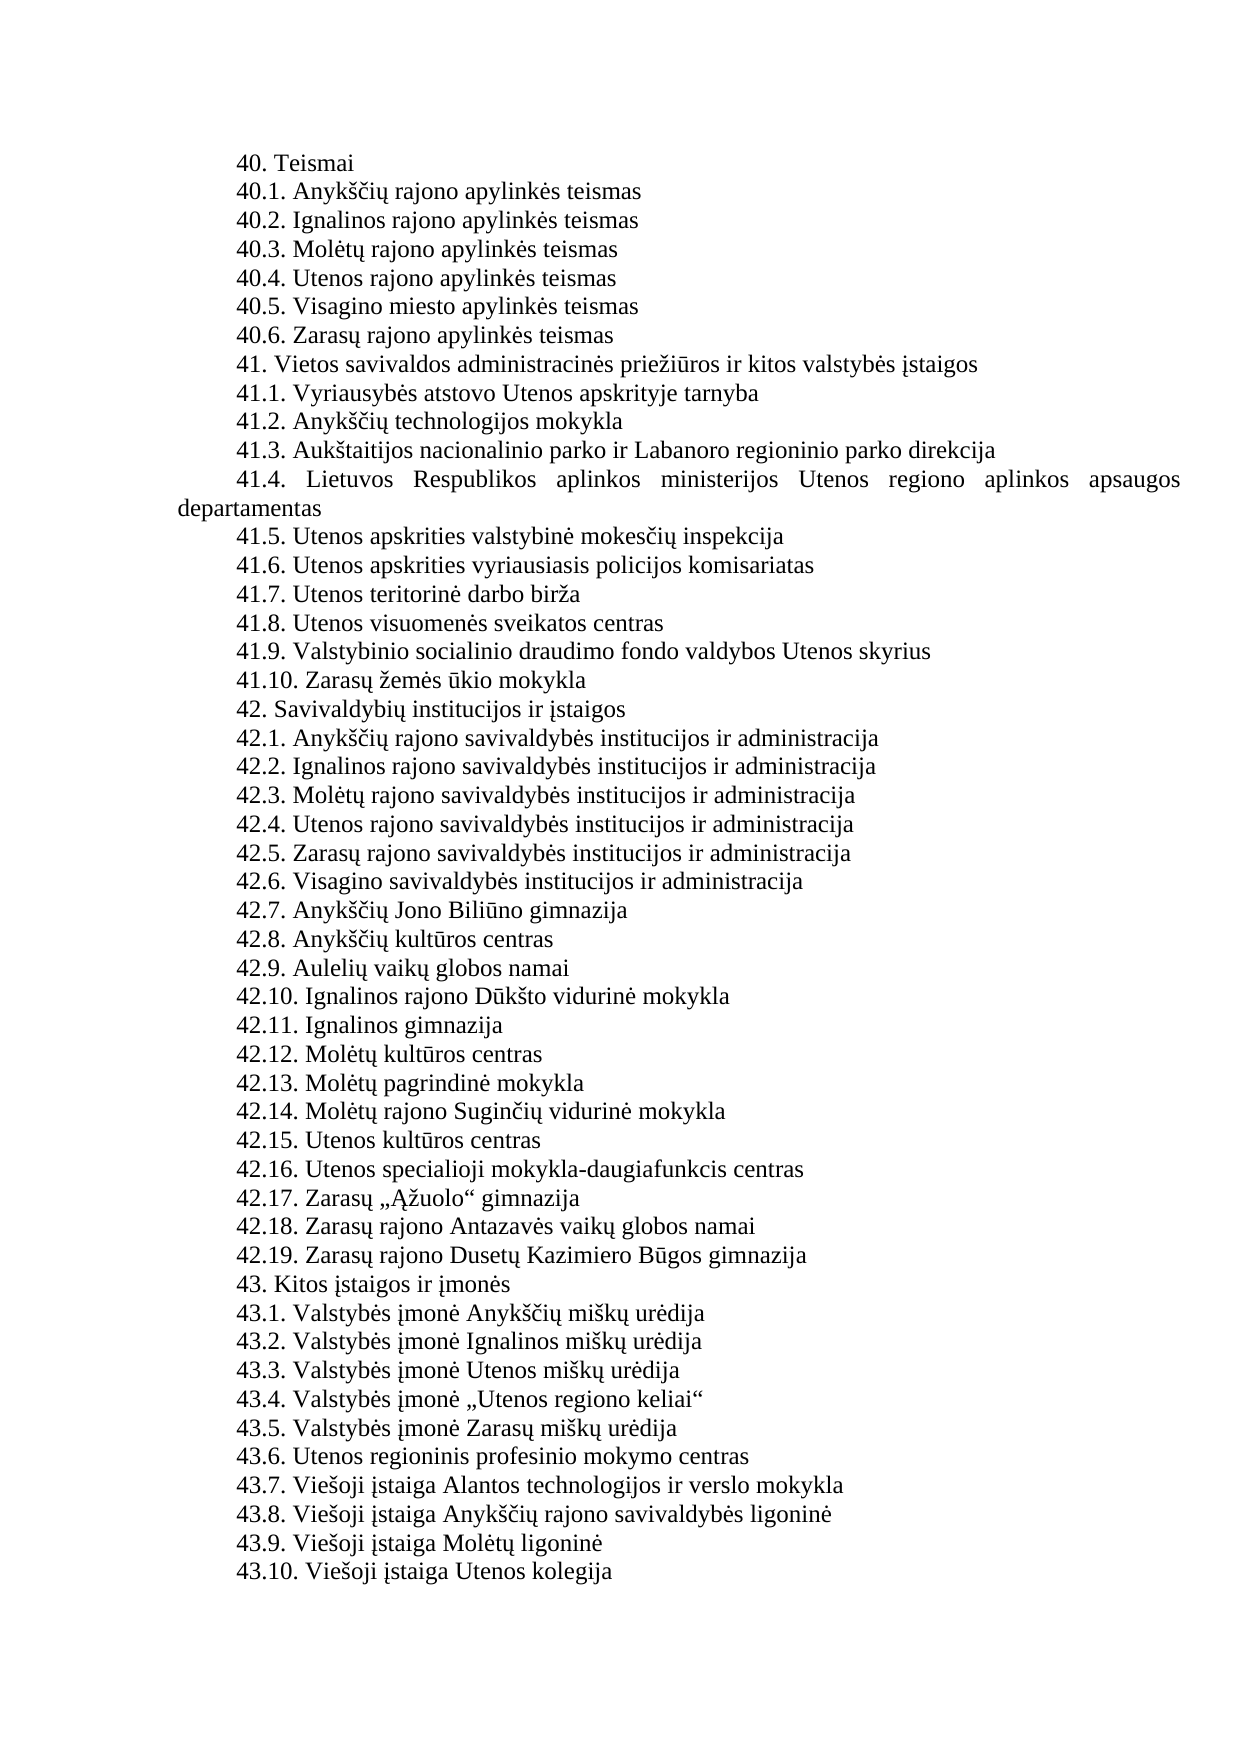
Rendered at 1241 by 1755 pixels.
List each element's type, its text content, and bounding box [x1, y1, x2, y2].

text 40. Teismai [177, 148, 1181, 176]
text 42.12. Molėtų kultūros centras [177, 1039, 1181, 1068]
text 41.9. Valstybinio socialinio draudimo fondo valdybos Utenos skyrius [177, 636, 1181, 665]
text 40.3. Molėtų rajono apylinkės teismas [177, 234, 1181, 263]
text 41.4. Lietuvos Respublikos aplinkos ministerijos Utenos regiono aplinkos apsaugos departamentas [177, 464, 1181, 521]
text 42.10. Ignalinos rajono Dūkšto vidurinė mokykla [177, 981, 1181, 1010]
text 42.8. Anykščių kultūros centras [177, 924, 1181, 953]
text 41. Vietos savivaldos administracinės priežiūros ir kitos valstybės įstaigos [177, 349, 1181, 378]
text 41.8. Utenos visuomenės sveikatos centras [177, 608, 1181, 636]
text 40.1. Anykščių rajono apylinkės teismas [177, 176, 1181, 205]
text 42.13. Molėtų pagrindinė mokykla [177, 1068, 1181, 1096]
text 41.1. Vyriausybės atstovo Utenos apskrityje tarnyba [177, 378, 1181, 406]
text 41.5. Utenos apskrities valstybinė mokesčių inspekcija [177, 521, 1181, 550]
text 42.5. Zarasų rajono savivaldybės institucijos ir administracija [177, 838, 1181, 866]
text 43.2. Valstybės įmonė Ignalinos miškų urėdija [177, 1326, 1181, 1355]
text 42.3. Molėtų rajono savivaldybės institucijos ir administracija [177, 780, 1181, 809]
text 43.7. Viešoji įstaiga Alantos technologijos ir verslo mokykla [177, 1470, 1181, 1499]
text 42.6. Visagino savivaldybės institucijos ir administracija [177, 866, 1181, 895]
text 43.8. Viešoji įstaiga Anykščių rajono savivaldybės ligoninė [177, 1499, 1181, 1528]
text 42.15. Utenos kultūros centras [177, 1125, 1181, 1154]
text 42.19. Zarasų rajono Dusetų Kazimiero Būgos gimnazija [177, 1240, 1181, 1269]
text 40.5. Visagino miesto apylinkės teismas [177, 291, 1181, 320]
text 42.17. Zarasų „Ąžuolo“ gimnazija [177, 1183, 1181, 1211]
text 43.1. Valstybės įmonė Anykščių miškų urėdija [177, 1298, 1181, 1326]
text 41.3. Aukštaitijos nacionalinio parko ir Labanoro regioninio parko direkcija [177, 435, 1181, 464]
text 43.10. Viešoji įstaiga Utenos kolegija [177, 1556, 1181, 1585]
text 41.7. Utenos teritorinė darbo birža [177, 579, 1181, 608]
text 41.6. Utenos apskrities vyriausiasis policijos komisariatas [177, 550, 1181, 579]
text 40.6. Zarasų rajono apylinkės teismas [177, 320, 1181, 349]
text 43.4. Valstybės įmonė „Utenos regiono keliai“ [177, 1384, 1181, 1413]
text 41.2. Anykščių technologijos mokykla [177, 406, 1181, 435]
text 42.7. Anykščių Jono Biliūno gimnazija [177, 895, 1181, 924]
text 42.18. Zarasų rajono Antazavės vaikų globos namai [177, 1211, 1181, 1240]
text 43.9. Viešoji įstaiga Molėtų ligoninė [177, 1528, 1181, 1556]
text 42.14. Molėtų rajono Suginčių vidurinė mokykla [177, 1096, 1181, 1125]
text 42.4. Utenos rajono savivaldybės institucijos ir administracija [177, 809, 1181, 838]
text 40.2. Ignalinos rajono apylinkės teismas [177, 205, 1181, 234]
text 43.5. Valstybės įmonė Zarasų miškų urėdija [177, 1413, 1181, 1441]
text 43. Kitos įstaigos ir įmonės [177, 1269, 1181, 1298]
text 41.10. Zarasų žemės ūkio mokykla [177, 665, 1181, 694]
text 42.16. Utenos specialioji mokykla-daugiafunkcis centras [177, 1154, 1181, 1183]
text 42.2. Ignalinos rajono savivaldybės institucijos ir administracija [177, 751, 1181, 780]
text 43.3. Valstybės įmonė Utenos miškų urėdija [177, 1355, 1181, 1384]
text 42.9. Aulelių vaikų globos namai [177, 953, 1181, 981]
text 42. Savivaldybių institucijos ir įstaigos [177, 694, 1181, 723]
text 42.11. Ignalinos gimnazija [177, 1010, 1181, 1039]
text 42.1. Anykščių rajono savivaldybės institucijos ir administracija [177, 723, 1181, 751]
text 43.6. Utenos regioninis profesinio mokymo centras [177, 1441, 1181, 1470]
text 40.4. Utenos rajono apylinkės teismas [177, 263, 1181, 291]
